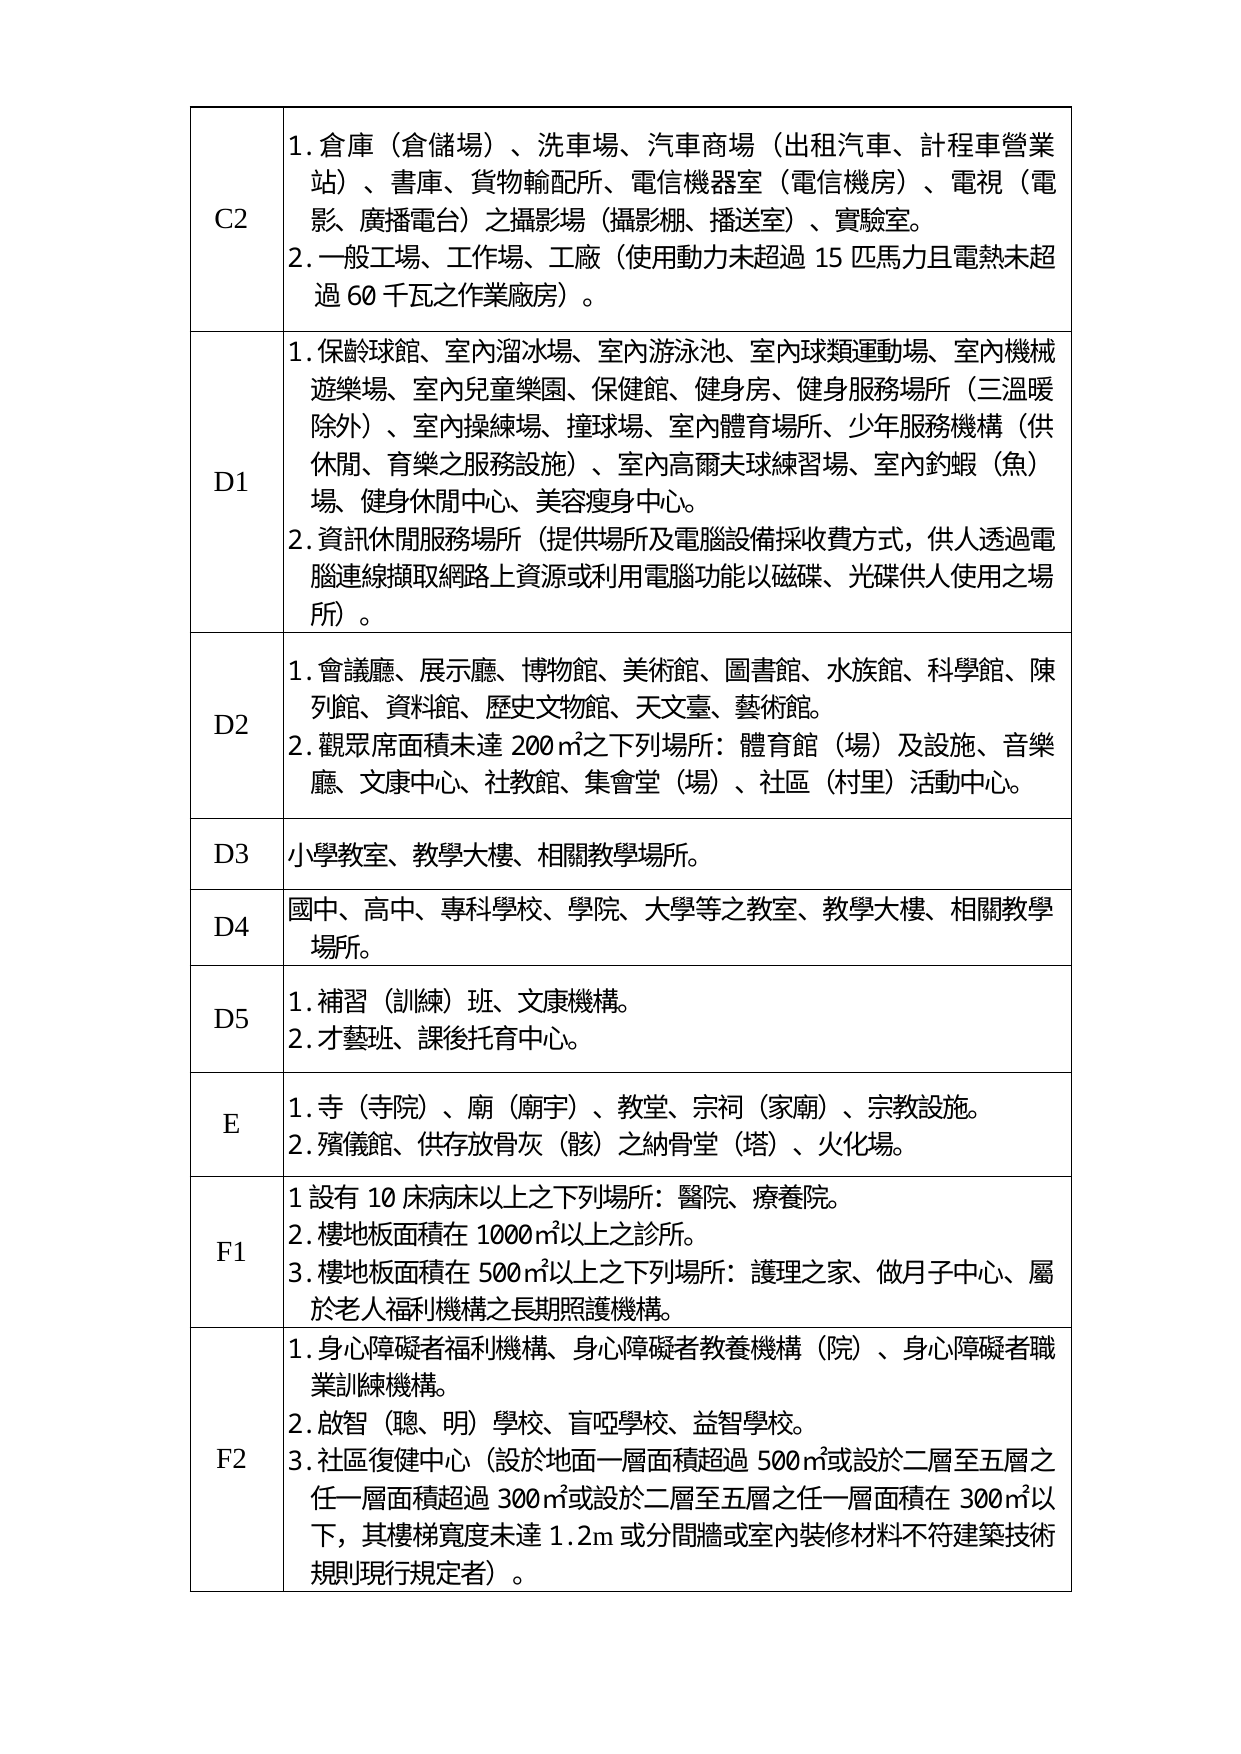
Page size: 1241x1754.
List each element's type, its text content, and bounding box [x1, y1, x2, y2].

table_cell D3 [191, 819, 283, 889]
table_cell 1設有10床病床以上之下列場所：醫院、療養院。 2.樓地板面積在1000㎡以上之診所。 3.樓地板面積在500㎡以上之下列場所：護理之家、做月子中心、屬於老人福利機構之長期照護機構。 [284, 1177, 1071, 1327]
table_cell 1.補習（訓練）班、文康機構。 2.才藝班、課後托育中心。 [284, 966, 1071, 1072]
table_cell E [191, 1073, 283, 1176]
table_cell F1 [191, 1177, 283, 1327]
table_cell F2 [191, 1328, 283, 1591]
table_cell D1 [191, 332, 283, 632]
table_cell 1.寺（寺院）、廟（廟宇）、教堂、宗祠（家廟）、宗教設施。 2.殯儀館、供存放骨灰（骸）之納骨堂（塔）、火化場。 [284, 1073, 1071, 1176]
table_cell 國中、高中、專科學校、學院、大學等之教室、教學大樓、相關教學場所。 [284, 890, 1071, 965]
table_cell D4 [191, 890, 283, 965]
table_cell 小學教室、教學大樓、相關教學場所。 [284, 819, 1071, 889]
table_cell D5 [191, 966, 283, 1072]
table_cell 1.會議廳、展示廳、博物館、美術館、圖書館、水族館、科學館、陳列館、資料館、歷史文物館、天文臺、藝術館。 2.觀眾席面積未達200㎡之下列場所：體育館（場）及設施、音樂廳、文康中心、社教館、集會堂（場）、社區（村里）活動中心。 [284, 633, 1071, 817]
table_cell D2 [191, 633, 283, 817]
table_cell 1.保齡球館、室內溜冰場、室內游泳池、室內球類運動場、室內機械遊樂場、室內兒童樂園、保健館、健身房、健身服務場所（三溫暖除外）、室內操練場、撞球場、室內體育場所、少年服務機構（供休閒、育樂之服務設施）、室內高爾夫球練習場、室內釣蝦（魚）場、健身休閒中心、美容瘦身中心。 2.資訊休閒服務場所（提供場所及電腦設備採收費方式，供人透過電腦連線擷取網路上資源或利用電腦功能以磁碟、光碟供人使用之場所）。 [284, 332, 1071, 632]
table_cell 1.身心障礙者福利機構、身心障礙者教養機構（院）、身心障礙者職業訓練機構。 2.啟智（聰、明）學校、盲啞學校、益智學校。 3.社區復健中心（設於地面一層面積超過500㎡或設於二層至五層之任一層面積超過300㎡或設於二層至五層之任一層面積在300㎡以下，其樓梯寬度未達1.2m或分間牆或室內裝修材料不符建築技術規則現行規定者）。 [284, 1328, 1071, 1591]
table_cell C2 [191, 108, 283, 331]
table_cell 1.倉庫（倉儲場）、洗車場、汽車商場（出租汽車、計程車營業站）、書庫、貨物輸配所、電信機器室（電信機房）、電視（電影、廣播電台）之攝影場（攝影棚、播送室）、實驗室。 2.一般工場、工作場、工廠（使用動力未超過15匹馬力且電熱未超過60千瓦之作業廠房）。 [284, 108, 1071, 331]
